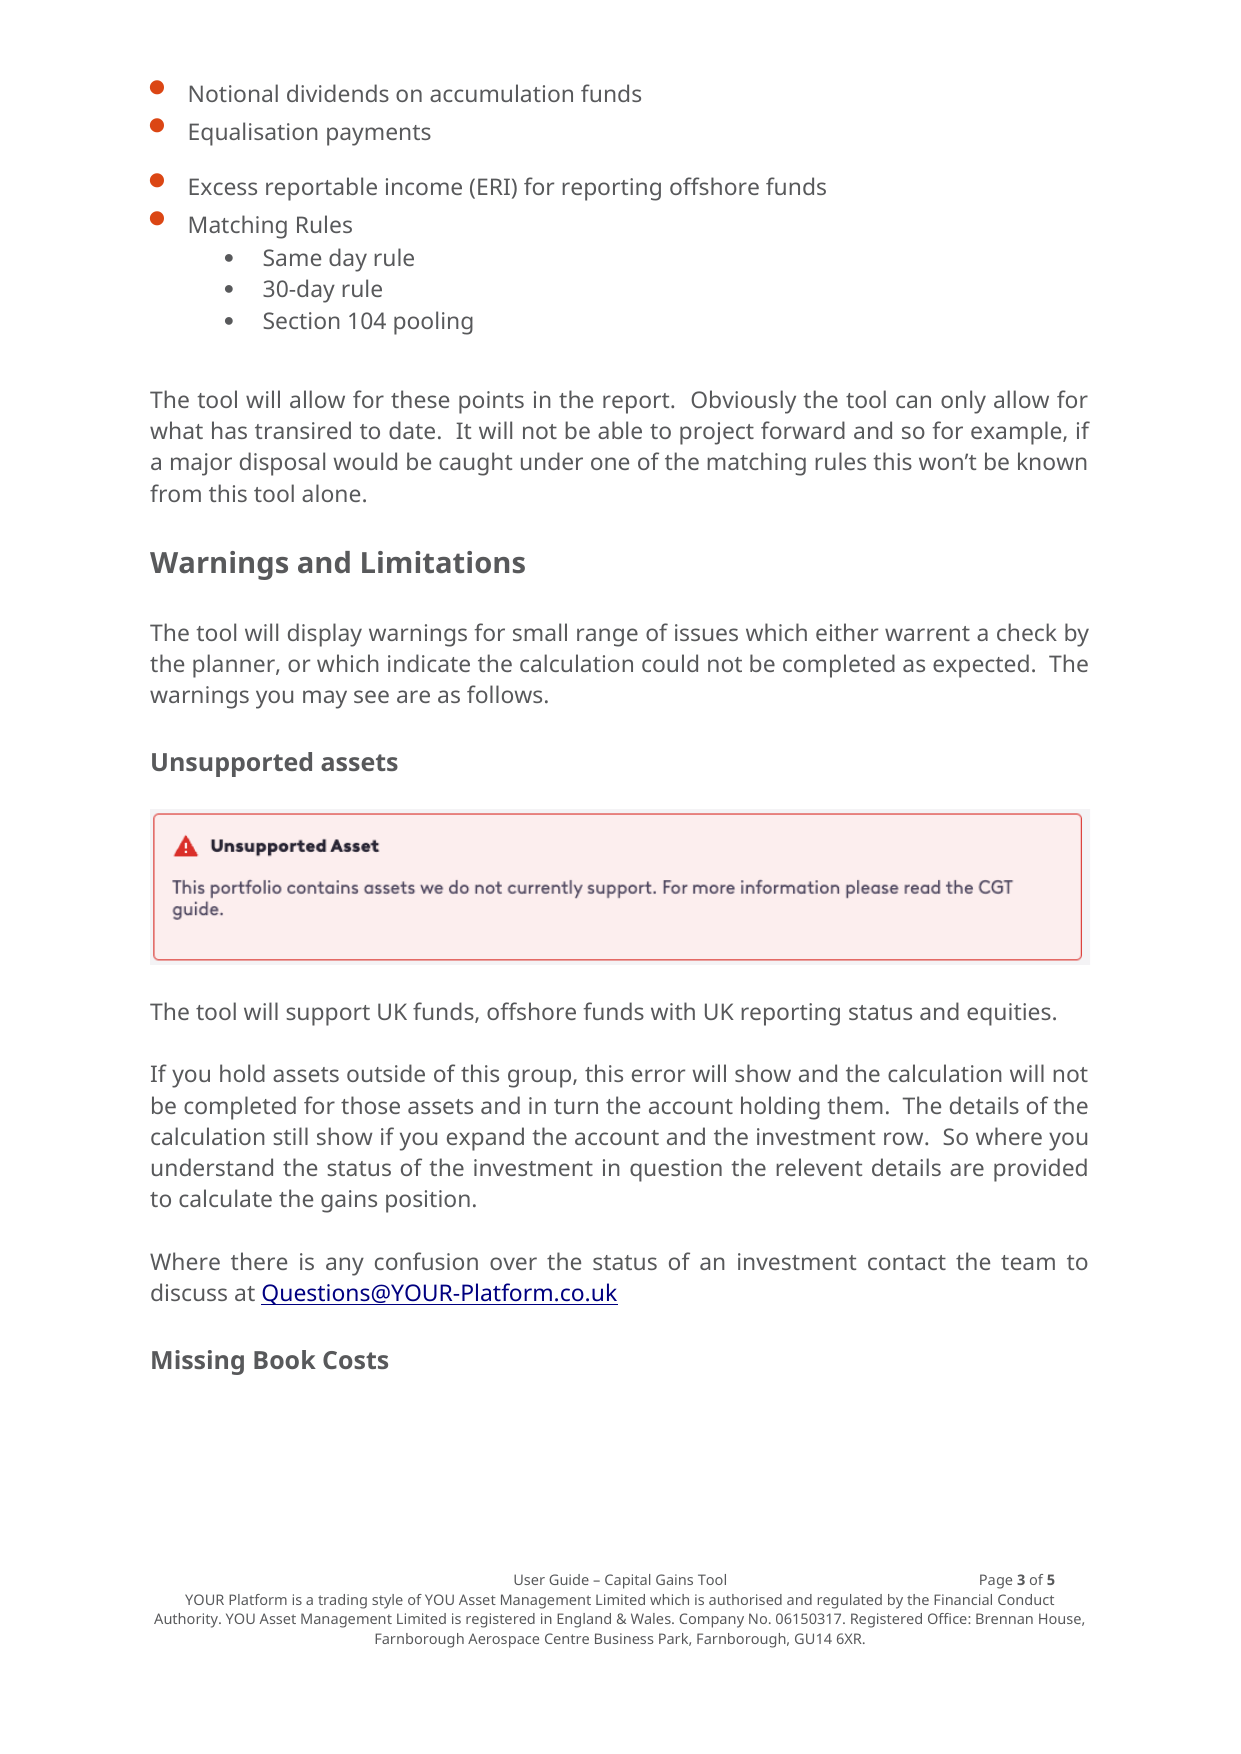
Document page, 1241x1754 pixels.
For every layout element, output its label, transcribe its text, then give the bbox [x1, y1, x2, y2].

text Unsupported assets [150, 744, 1090, 778]
text The tool will display warnings for small range of issues which either warrent a check by the planner, or which indicate the calculation could not be completed as expected. The warnings you may see are as follows. [150, 617, 1090, 710]
list Excess reportable income (ERI) for reporting offshore funds [150, 166, 1090, 204]
list Same day rule [225, 242, 1090, 273]
text The tool will allow for these points in the report. Obviously the tool can only allow for what has transired to date. It will not be able to project forward and so for example, if a major disposal would be caught under one of the matching rules this won’t be known from this tool alone. [150, 384, 1090, 509]
text If you hold assets outside of this group, this error will show and the calculation will not be completed for those assets and in turn the account holding them. The details of the calculation still show if you expand the account and the investment row. So where you understand the status of the investment in question the relevent details are provided to calculate the gains position. [150, 1058, 1090, 1215]
list Notional dividends on accumulation funds [150, 74, 1090, 112]
text Missing Book Costs [150, 1342, 1090, 1377]
text Where there is any confusion over the status of an investment contact the team to discuss at Questions@YOUR-Platform.co.uk [150, 1246, 1090, 1308]
list Section 104 pooling [225, 304, 1090, 336]
list Equalisation payments [150, 112, 1090, 149]
list 30-day rule [225, 273, 1090, 304]
text Warnings and Limitations [150, 543, 1090, 582]
text The tool will support UK funds, offshore funds with UK reporting status and equities. [150, 996, 1090, 1027]
list Matching Rules [150, 204, 1090, 242]
